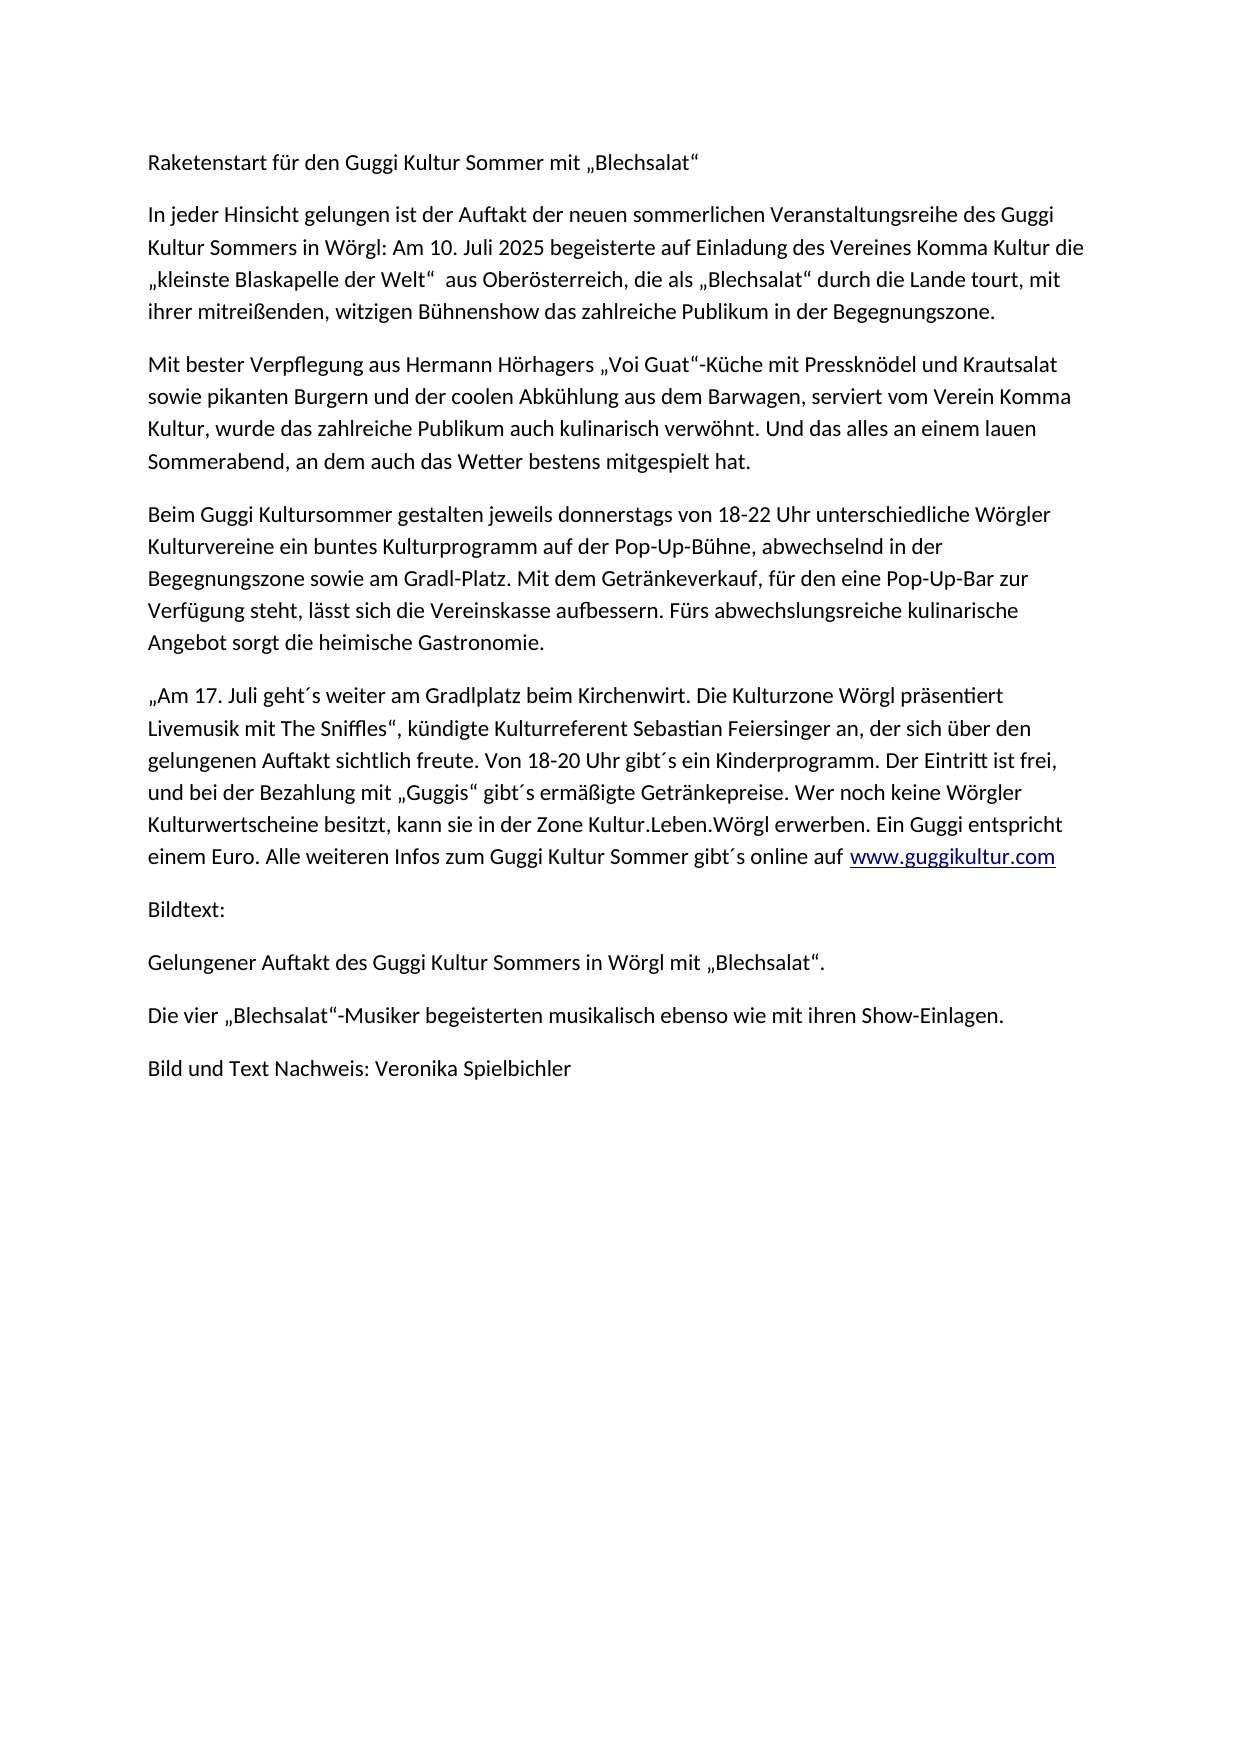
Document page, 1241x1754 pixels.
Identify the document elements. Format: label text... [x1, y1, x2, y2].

text Bildtext: [148, 896, 1093, 923]
text In jeder Hinsicht gelungen ist der Auftakt der neuen sommerlichen Veranstaltungsreihe des Guggi Kultur Sommers in Wörgl: Am 10. Juli 2025 begeisterte auf Einladung des Vereines Komma Kultur die „kleinste Blaskapelle der Welt“ aus Oberösterreich, die als „Blechsalat“ durch die Lande tourt, mit ihrer mitreißenden, witzigen Bühnenshow das zahlreiche Publikum in der Begegnungszone. [148, 201, 1093, 325]
text Mit bester Verpflegung aus Hermann Hörhagers „Voi Guat“-Küche mit Pressknödel und Krautsalat sowie pikanten Burgern und der coolen Abkühlung aus dem Barwagen, serviert vom Verein Komma Kultur, wurde das zahlreiche Publikum auch kulinarisch verwöhnt. Und das alles an einem lauen Sommerabend, an dem auch das Wetter bestens mitgespielt hat. [148, 350, 1093, 475]
text Beim Guggi Kultursommer gestalten jeweils donnerstags von 18-22 Uhr unterschiedliche Wörgler Kulturvereine ein buntes Kulturprogramm auf der Pop-Up-Bühne, abwechselnd in der Begegnungszone sowie am Gradl-Platz. Mit dem Getränkeverkauf, für den eine Pop-Up-Bar zur Verfügung steht, lässt sich die Vereinskasse aufbessern. Fürs abwechslungsreiche kulinarische Angebot sorgt die heimische Gastronomie. [148, 500, 1093, 657]
text Die vier „Blechsalat“-Musiker begeisterten musikalisch ebenso wie mit ihren Show-Einlagen. [148, 1002, 1093, 1029]
text Raketenstart für den Guggi Kultur Sommer mit „Blechsalat“ [148, 148, 1093, 176]
text „Am 17. Juli geht´s weiter am Gradlplatz beim Kirchenwirt. Die Kulturzone Wörgl präsentiert Livemusik mit The Sniffles“, kündigte Kulturreferent Sebastian Feiersinger an, der sich über den gelungenen Auftakt sichtlich freute. Von 18-20 Uhr gibt´s ein Kinderprogramm. Der Eintritt ist frei, und bei der Bezahlung mit „Guggis“ gibt´s ermäßigte Getränkepreise. Wer noch keine Wörgler Kulturwertscheine besitzt, kann sie in der Zone Kultur.Leben.Wörgl erwerben. Ein Guggi entspricht einem Euro. Alle weiteren Infos zum Guggi Kultur Sommer gibt´s online auf www.guggikultur.com [148, 682, 1093, 871]
text Bild und Text Nachweis: Veronika Spielbichler [148, 1054, 1093, 1083]
text Gelungener Auftakt des Guggi Kultur Sommers in Wörgl mit „Blechsalat“. [148, 948, 1093, 977]
